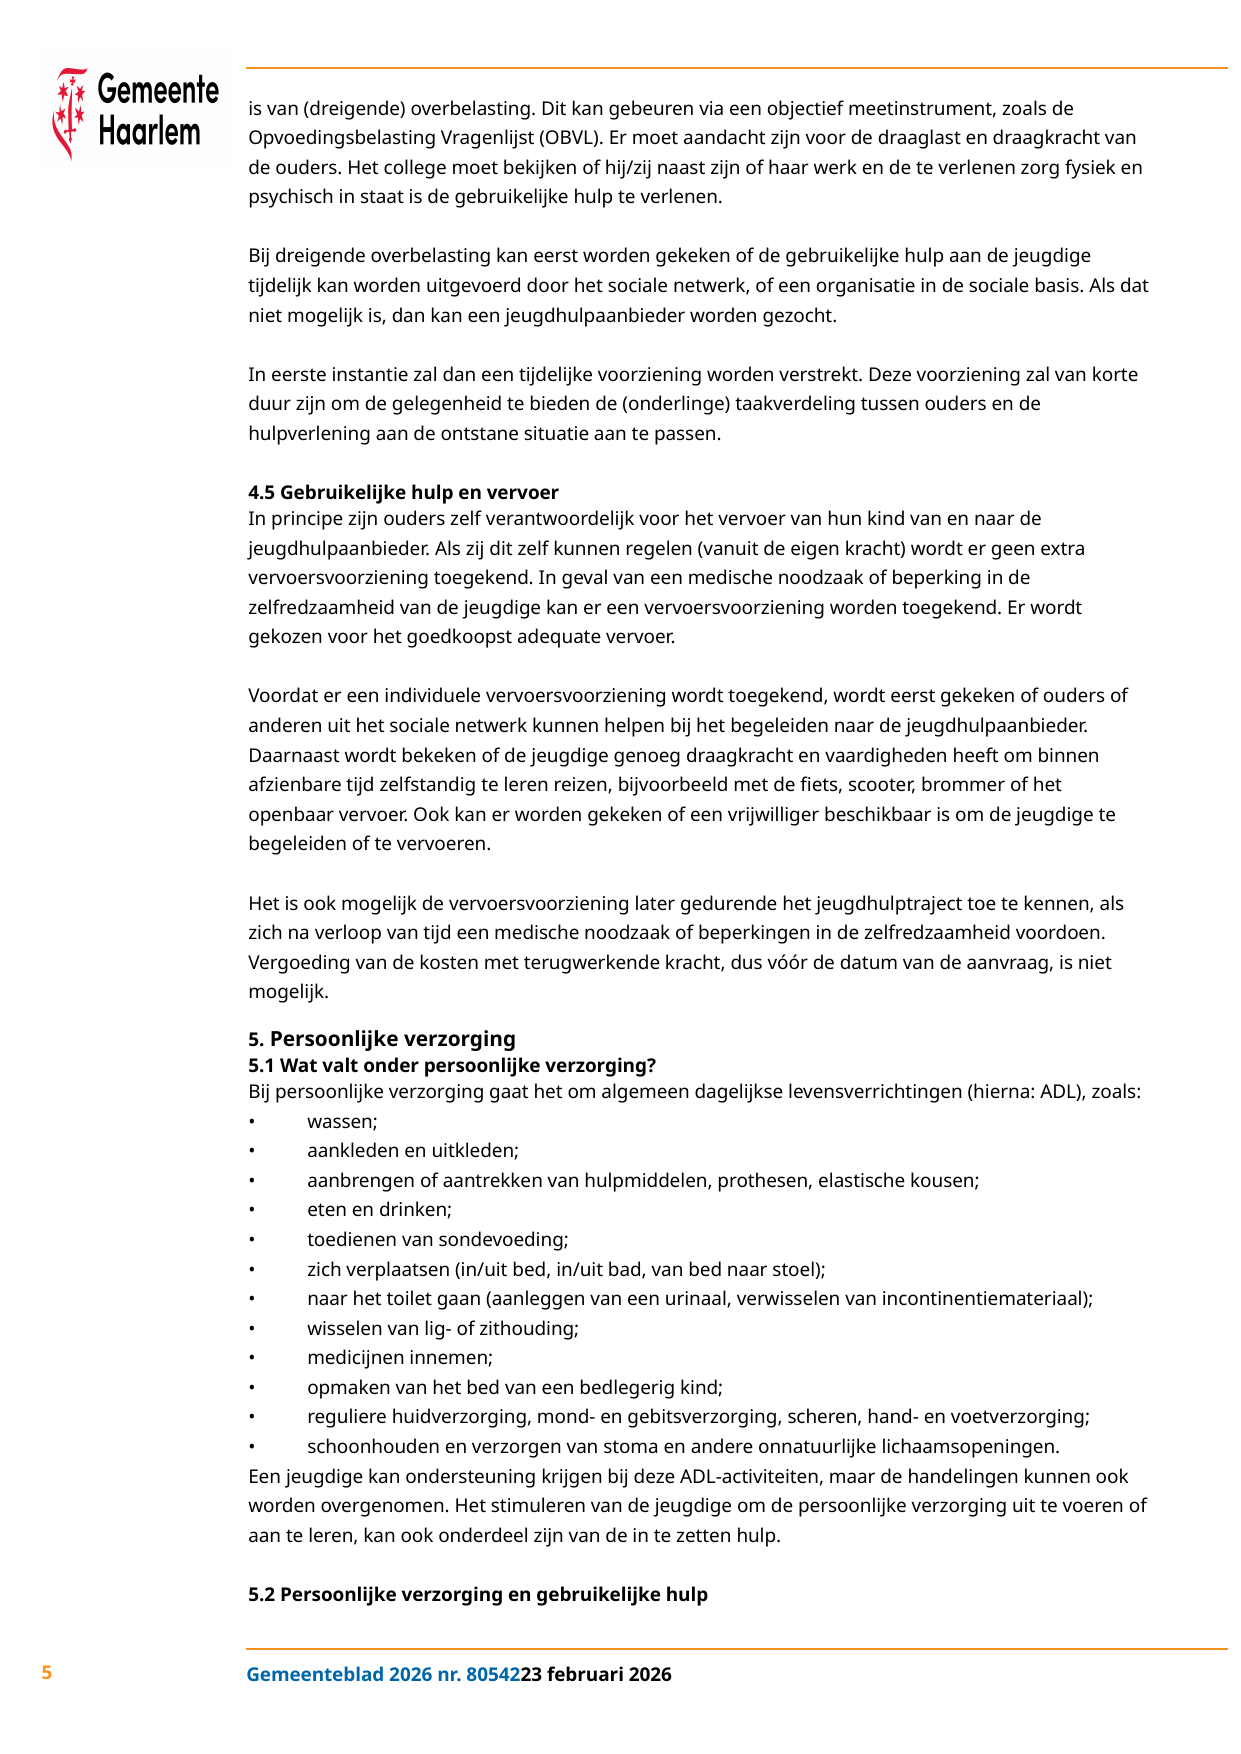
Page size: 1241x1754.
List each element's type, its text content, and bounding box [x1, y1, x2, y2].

text Bij persoonlijke verzorging gaat het om algemeen dagelijkse levensverrichtingen (hierna: ADL), zoals: [248, 1078, 1152, 1104]
list naar het toilet gaan (aanleggen van een urinaal, verwisselen van incontinentiemateriaal); [248, 1285, 1152, 1311]
picture [41, 47, 231, 172]
list schoonhouden en verzorgen van stoma en andere onnatuurlijke lichaamsopeningen. [248, 1433, 1152, 1459]
text 5.1 Wat valt onder persoonlijke verzorging? [248, 1052, 1152, 1078]
list wisselen van lig- of zithouding; [248, 1315, 1152, 1341]
text is van (dreigende) overbelasting. Dit kan gebeuren via een objectief meetinstrument, zoals de Opvoedingsbelasting Vragenlijst (OBVL). Er moet aandacht zijn voor de draaglast en draagkracht van de ouders. Het college moet bekijken of hij/zij naast zijn of haar werk en de te verlenen zorg fysiek en psychisch in staat is de gebruikelijke hulp te verlenen. [248, 95, 1152, 209]
text Bij dreigende overbelasting kan eerst worden gekeken of de gebruikelijke hulp aan de jeugdige tijdelijk kan worden uitgevoerd door het sociale netwerk, of een organisatie in de sociale basis. Als dat niet mogelijk is, dan kan een jeugdhulpaanbieder worden gezocht. [248, 243, 1152, 328]
text In principe zijn ouders zelf verantwoordelijk voor het vervoer van hun kind van en naar de jeugdhulpaanbieder. Als zij dit zelf kunnen regelen (vanuit de eigen kracht) wordt er geen extra vervoersvoorziening toegekend. In geval van een medische noodzaak of beperking in de zelfredzaamheid van de jeugdige kan er een vervoersvoorziening worden toegekend. Er wordt gekozen voor het goedkoopst adequate vervoer. [248, 505, 1152, 649]
text In eerste instantie zal dan een tijdelijke voorziening worden verstrekt. Deze voorziening zal van korte duur zijn om de gelegenheid te bieden de (onderlinge) taakverdeling tussen ouders en de hulpverlening aan de ontstane situatie aan te passen. [248, 361, 1152, 446]
list zich verplaatsen (in/uit bed, in/uit bad, van bed naar stoel); [248, 1256, 1152, 1281]
text 5.2 Persoonlijke verzorging en gebruikelijke hulp [248, 1581, 1152, 1607]
list toedienen van sondevoeding; [248, 1226, 1152, 1252]
text 4.5 Gebruikelijke hulp en vervoer [248, 479, 1152, 505]
list eten en drinken; [248, 1197, 1152, 1222]
list opmaken van het bed van een bedlegerig kind; [248, 1374, 1152, 1400]
text Een jeugdige kan ondersteuning krijgen bij deze ADL-activiteiten, maar de handelingen kunnen ook worden overgenomen. Het stimuleren van de jeugdige om de persoonlijke verzorging uit te voeren of aan te leren, kan ook onderdeel zijn van de in te zetten hulp. [248, 1463, 1152, 1548]
list reguliere huidverzorging, mond- en gebitsverzorging, scheren, hand- en voetverzorging; [248, 1404, 1152, 1429]
list aanbrengen of aantrekken van hulpmiddelen, prothesen, elastische kousen; [248, 1167, 1152, 1193]
text Het is ook mogelijk de vervoersvoorziening later gedurende het jeugdhulptraject toe te kennen, als zich na verloop van tijd een medische noodzaak of beperkingen in de zelfredzaamheid voordoen. Vergoeding van de kosten met terugwerkende kracht, dus vóór de datum van de aanvraag, is niet mogelijk. [248, 890, 1152, 1004]
list aankleden en uitkleden; [248, 1137, 1152, 1163]
text 5. Persoonlijke verzorging [248, 1024, 1152, 1052]
list medicijnen innemen; [248, 1344, 1152, 1370]
text Voordat er een individuele vervoersvoorziening wordt toegekend, wordt eerst gekeken of ouders of anderen uit het sociale netwerk kunnen helpen bij het begeleiden naar de jeugdhulpaanbieder. Daarnaast wordt bekeken of de jeugdige genoeg draagkracht en vaardigheden heeft om binnen afzienbare tijd zelfstandig te leren reizen, bijvoorbeeld met de fiets, scooter, brommer of het openbaar vervoer. Ook kan er worden gekeken of een vrijwilliger beschikbaar is om de jeugdige te begeleiden of te vervoeren. [248, 683, 1152, 856]
list wassen; [248, 1108, 1152, 1133]
